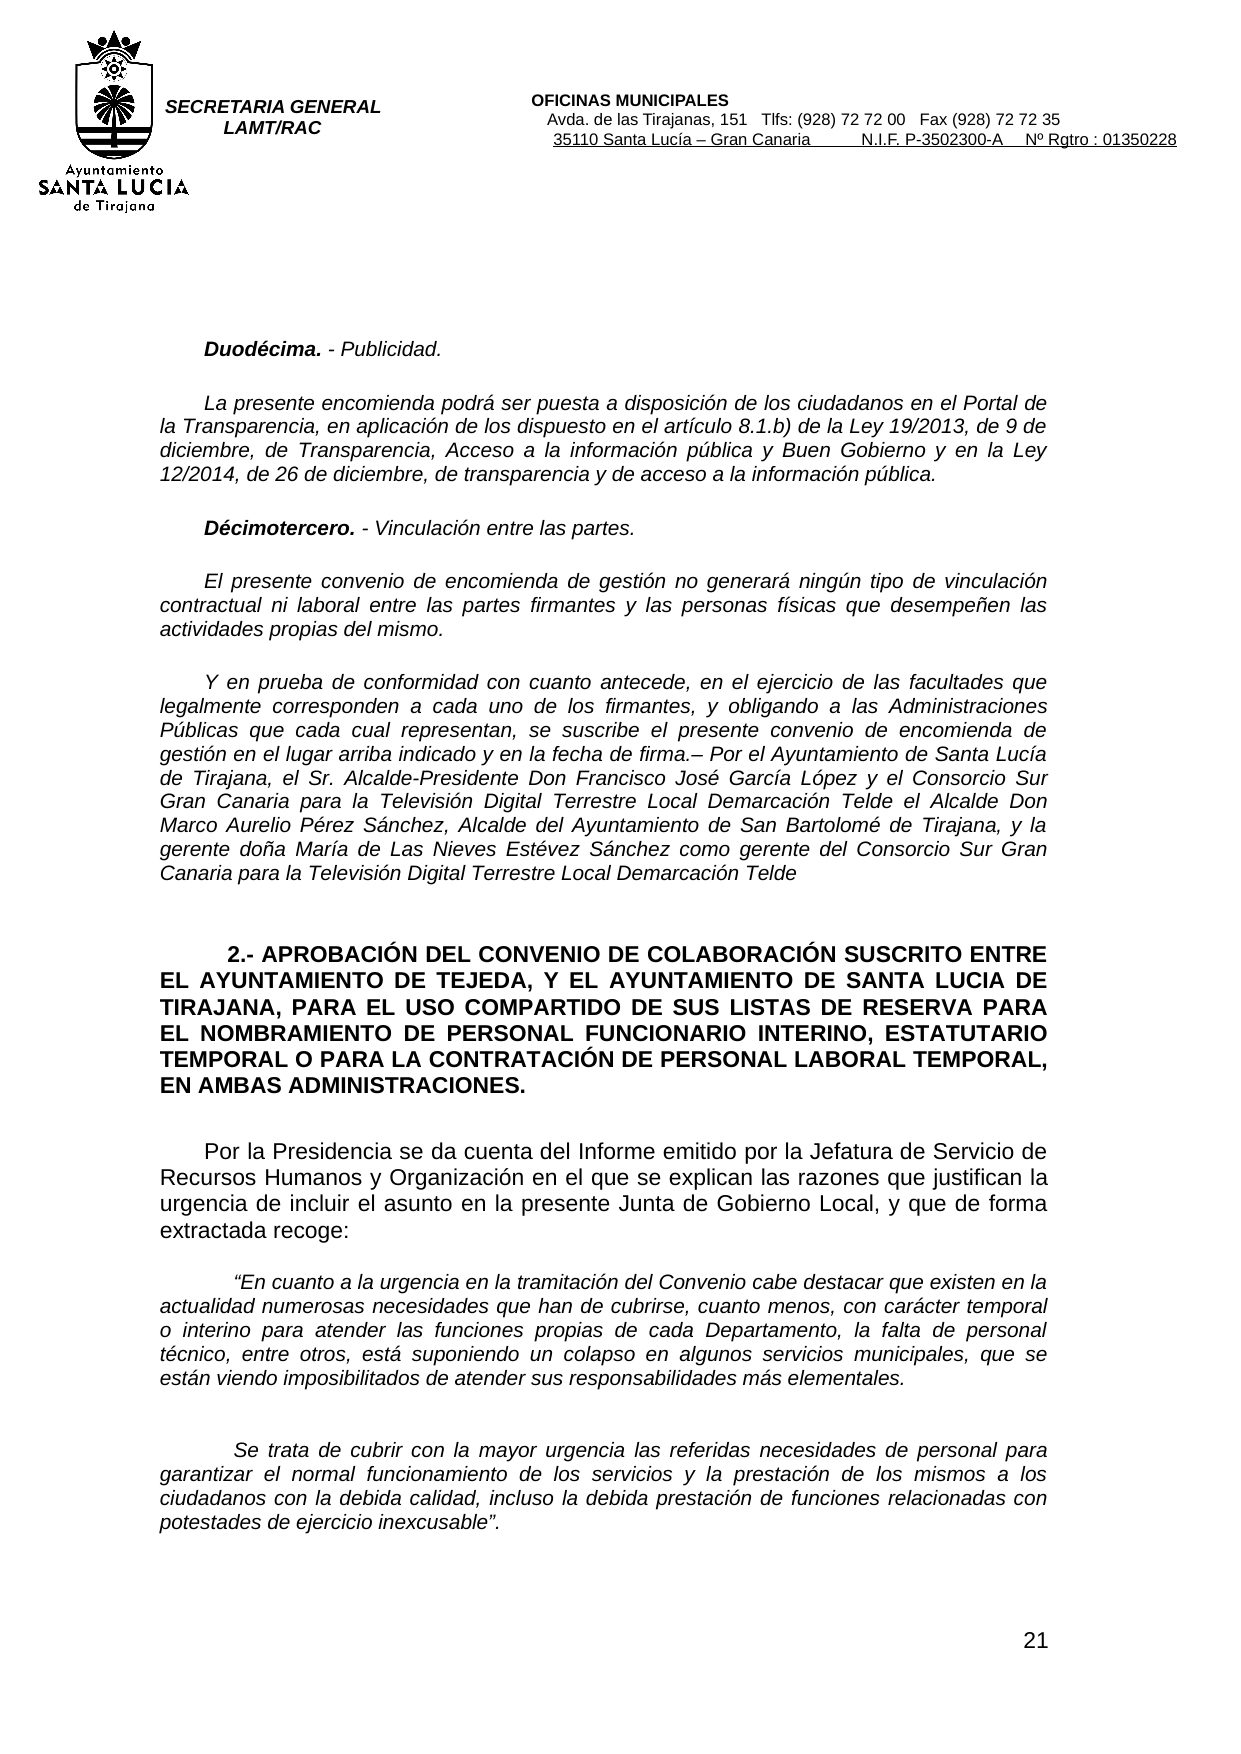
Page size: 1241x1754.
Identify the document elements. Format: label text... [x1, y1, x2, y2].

text La presente encomienda podrá ser puesta a disposición de los ciudadanos en el Portal de la Transparencia, en aplicación de los dispuesto en el artículo 8.1.b) de la Ley 19/2013, de 9 de diciembre, de Transparencia, Acceso a la información pública y Buen Gobierno y en la Ley 12/2014, de 26 de diciembre, de transparencia y de acceso a la información pública. [159, 390, 1048, 486]
text “En cuanto a la urgencia en la tramitación del Convenio cabe destacar que existen en la actualidad numerosas necesidades que han de cubrirse, cuanto menos, con carácter temporal o interino para atender las funciones propias de cada Departamento, la falta de personal técnico, entre otros, está suponiendo un colapso en algunos servicios municipales, que se están viendo imposibilitados de atender sus responsabilidades más elementales. [159, 1269, 1048, 1389]
picture [10, 0, 217, 239]
text Y en prueba de conformidad con cuanto antecede, en el ejercicio de las facultades que legalmente corresponden a cada uno de los firmantes, y obligando a las Administraciones Públicas que cada cual representan, se suscribe el presente convenio de encomienda de gestión en el lugar arriba indicado y en la fecha de firma.– Por el Ayuntamiento de Santa Lucía de Tirajana, el Sr. Alcalde-Presidente Don Francisco José García López y el Consorcio Sur Gran Canaria para la Televisión Digital Terrestre Local Demarcación Telde el Alcalde Don Marco Aurelio Pérez Sánchez, Alcalde del Ayuntamiento de San Bartolomé de Tirajana, y la gerente doña María de Las Nieves Estévez Sánchez como gerente del Consorcio Sur Gran Canaria para la Televisión Digital Terrestre Local Demarcación Telde [159, 669, 1048, 885]
text Duodécima. - Publicidad. [159, 337, 1048, 361]
text 2.- APROBACIÓN DEL CONVENIO DE COLABORACIÓN SUSCRITO ENTRE EL AYUNTAMIENTO DE TEJEDA, Y EL AYUNTAMIENTO DE SANTA LUCIA DE TIRAJANA, PARA EL USO COMPARTIDO DE SUS LISTAS DE RESERVA PARA EL NOMBRAMIENTO DE PERSONAL FUNCIONARIO INTERINO, ESTATUTARIO TEMPORAL O PARA LA CONTRATACIÓN DE PERSONAL LABORAL TEMPORAL, EN AMBAS ADMINISTRACIONES. [159, 941, 1048, 1099]
text Por la Presidencia se da cuenta del Informe emitido por la Jefatura de Servicio de Recursos Humanos y Organización en el que se explican las razones que justifican la urgencia de incluir el asunto en la presente Junta de Gobierno Local, y que de forma extractada recoge: [159, 1138, 1048, 1243]
text El presente convenio de encomienda de gestión no generará ningún tipo de vinculación contractual ni laboral entre las partes firmantes y las personas físicas que desempeñen las actividades propias del mismo. [159, 568, 1048, 640]
text Se trata de cubrir con la mayor urgencia las referidas necesidades de personal para garantizar el normal funcionamiento de los servicios y la prestación de los mismos a los ciudadanos con la debida calidad, incluso la debida prestación de funciones relacionadas con potestades de ejercicio inexcusable”. [159, 1438, 1048, 1534]
text Décimotercero. - Vinculación entre las partes. [159, 515, 1048, 539]
